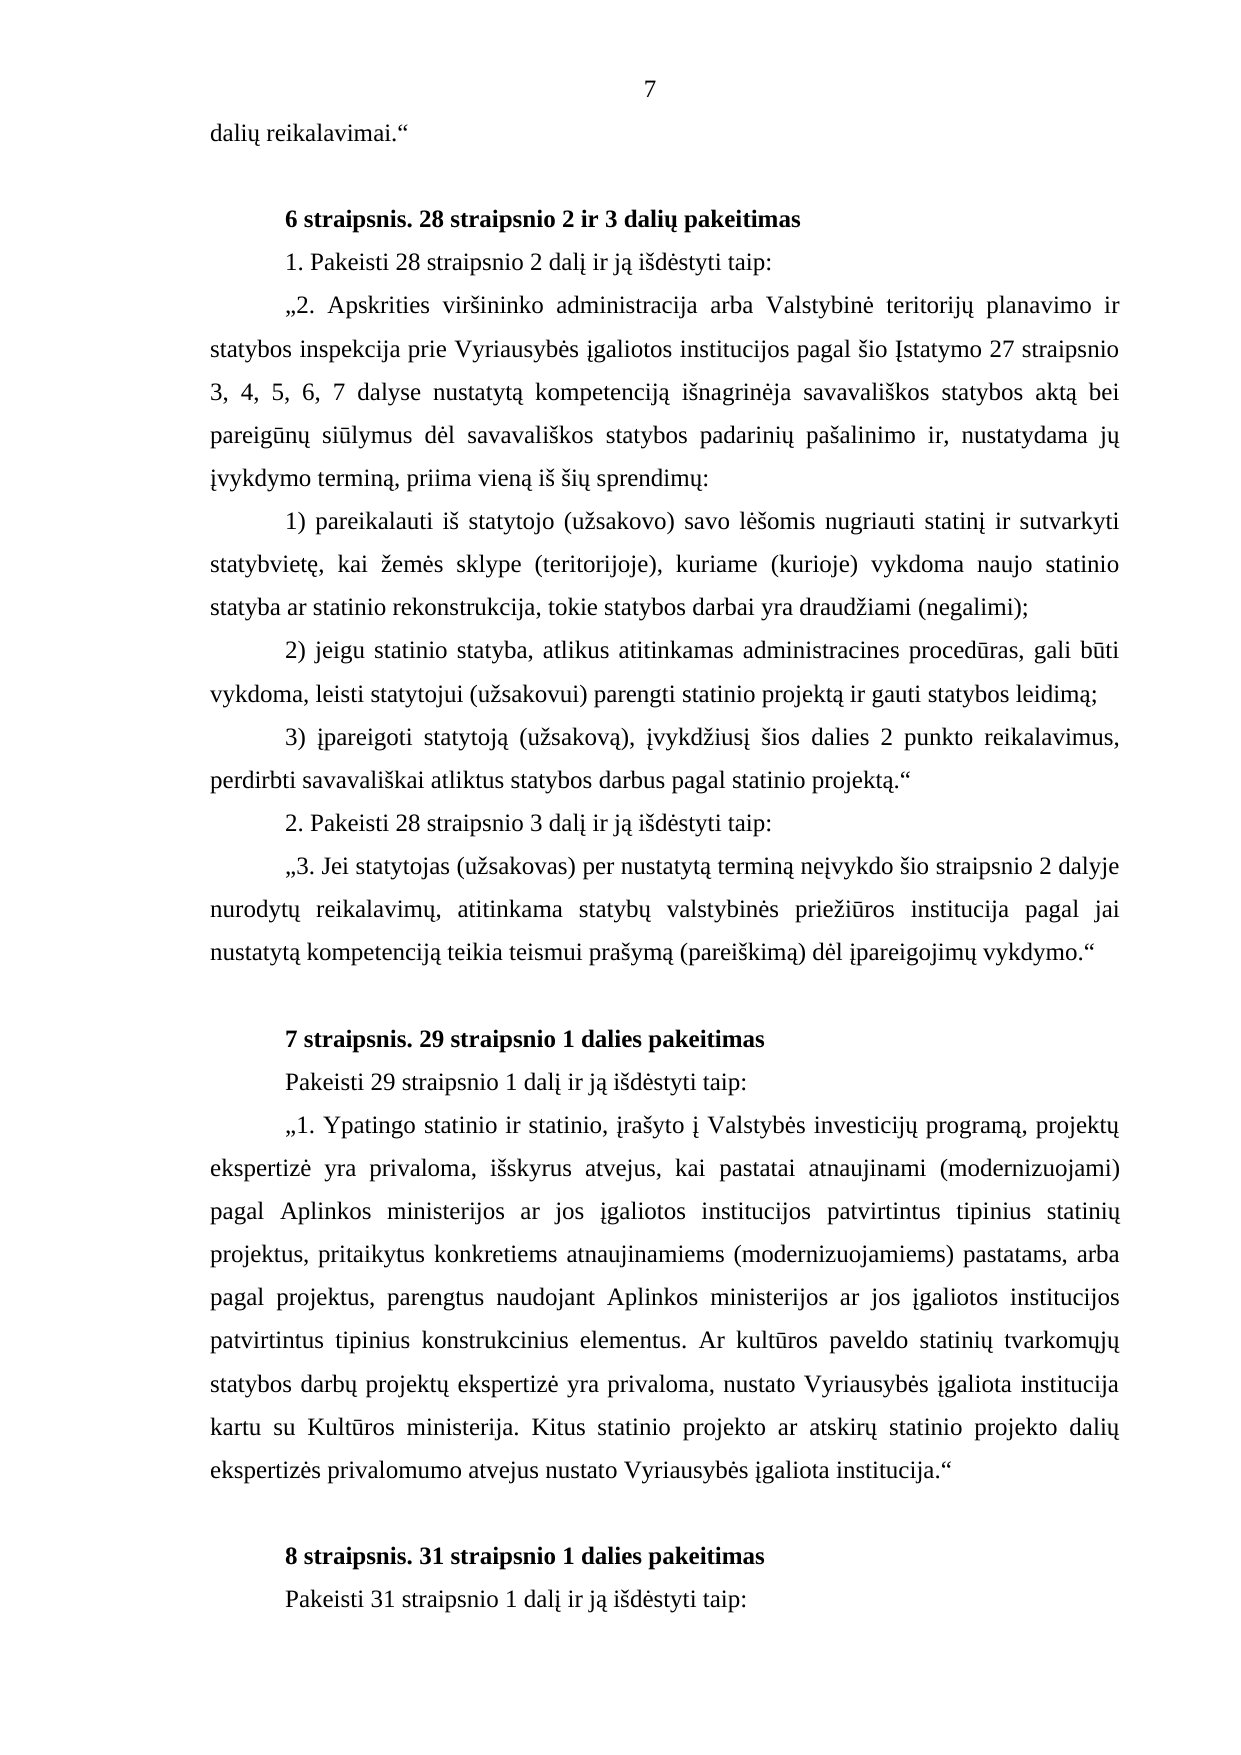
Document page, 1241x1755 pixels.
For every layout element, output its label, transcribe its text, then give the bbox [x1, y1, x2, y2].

text 2) jeigu statinio statyba, atlikus atitinkamas administracines procedūras, gali būti vykdoma, leisti statytojui (užsakovui) parengti statinio projektą ir gauti statybos leidimą; [210, 636, 1120, 707]
text Pakeisti 29 straipsnio 1 dalį ir ją išdėstyti taip: [210, 1067, 1120, 1096]
text 1. Pakeisti 28 straipsnio 2 dalį ir ją išdėstyti taip: [210, 247, 1120, 276]
text dalių reikalavimai.“ [210, 118, 1120, 147]
text „1. Ypatingo statinio ir statinio, įrašyto į Valstybės investicijų programą, projektų ekspertizė yra privaloma, išskyrus atvejus, kai pastatai atnaujinami (modernizuojami) pagal Aplinkos ministerijos ar jos įgaliotos institucijos patvirtintus tipinius statinių projektus, pritaikytus konkretiems atnaujinamiems (modernizuojamiems) pastatams, arba pagal projektus, parengtus naudojant Aplinkos ministerijos ar jos įgaliotos institucijos patvirtintus tipinius konstrukcinius elementus. Ar kultūros paveldo statinių tvarkomųjų statybos darbų projektų ekspertizė yra privaloma, nustato Vyriausybės įgaliota institucija kartu su Kultūros ministerija. Kitus statinio projekto ar atskirų statinio projekto dalių ekspertizės privalomumo atvejus nustato Vyriausybės įgaliota institucija.“ [210, 1110, 1120, 1484]
text 1) pareikalauti iš statytojo (užsakovo) savo lėšomis nugriauti statinį ir sutvarkyti statybvietę, kai žemės sklype (teritorijoje), kuriame (kurioje) vykdoma naujo statinio statyba ar statinio rekonstrukcija, tokie statybos darbai yra draudžiami (negalimi); [210, 506, 1120, 621]
text „2. Apskrities viršininko administracija arba Valstybinė teritorijų planavimo ir statybos inspekcija prie Vyriausybės įgaliotos institucijos pagal šio Įstatymo 27 straipsnio 3, 4, 5, 6, 7 dalyse nustatytą kompetenciją išnagrinėja savavališkos statybos aktą bei pareigūnų siūlymus dėl savavališkos statybos padarinių pašalinimo ir, nustatydama jų įvykdymo terminą, priima vieną iš šių sprendimų: [210, 291, 1120, 492]
text 7 straipsnis. 29 straipsnio 1 dalies pakeitimas [210, 1024, 1120, 1052]
text 6 straipsnis. 28 straipsnio 2 ir 3 dalių pakeitimas [210, 204, 1120, 233]
text 2. Pakeisti 28 straipsnio 3 dalį ir ją išdėstyti taip: [210, 808, 1120, 837]
text „3. Jei statytojas (užsakovas) per nustatytą terminą neįvykdo šio straipsnio 2 dalyje nurodytų reikalavimų, atitinkama statybų valstybinės priežiūros institucija pagal jai nustatytą kompetenciją teikia teismui prašymą (pareiškimą) dėl įpareigojimų vykdymo.“ [210, 851, 1120, 966]
text Pakeisti 31 straipsnio 1 dalį ir ją išdėstyti taip: [210, 1584, 1120, 1613]
text 8 straipsnis. 31 straipsnio 1 dalies pakeitimas [210, 1541, 1120, 1570]
text 3) įpareigoti statytoją (užsakovą), įvykdžiusį šios dalies 2 punkto reikalavimus, perdirbti savavališkai atliktus statybos darbus pagal statinio projektą.“ [210, 722, 1120, 794]
